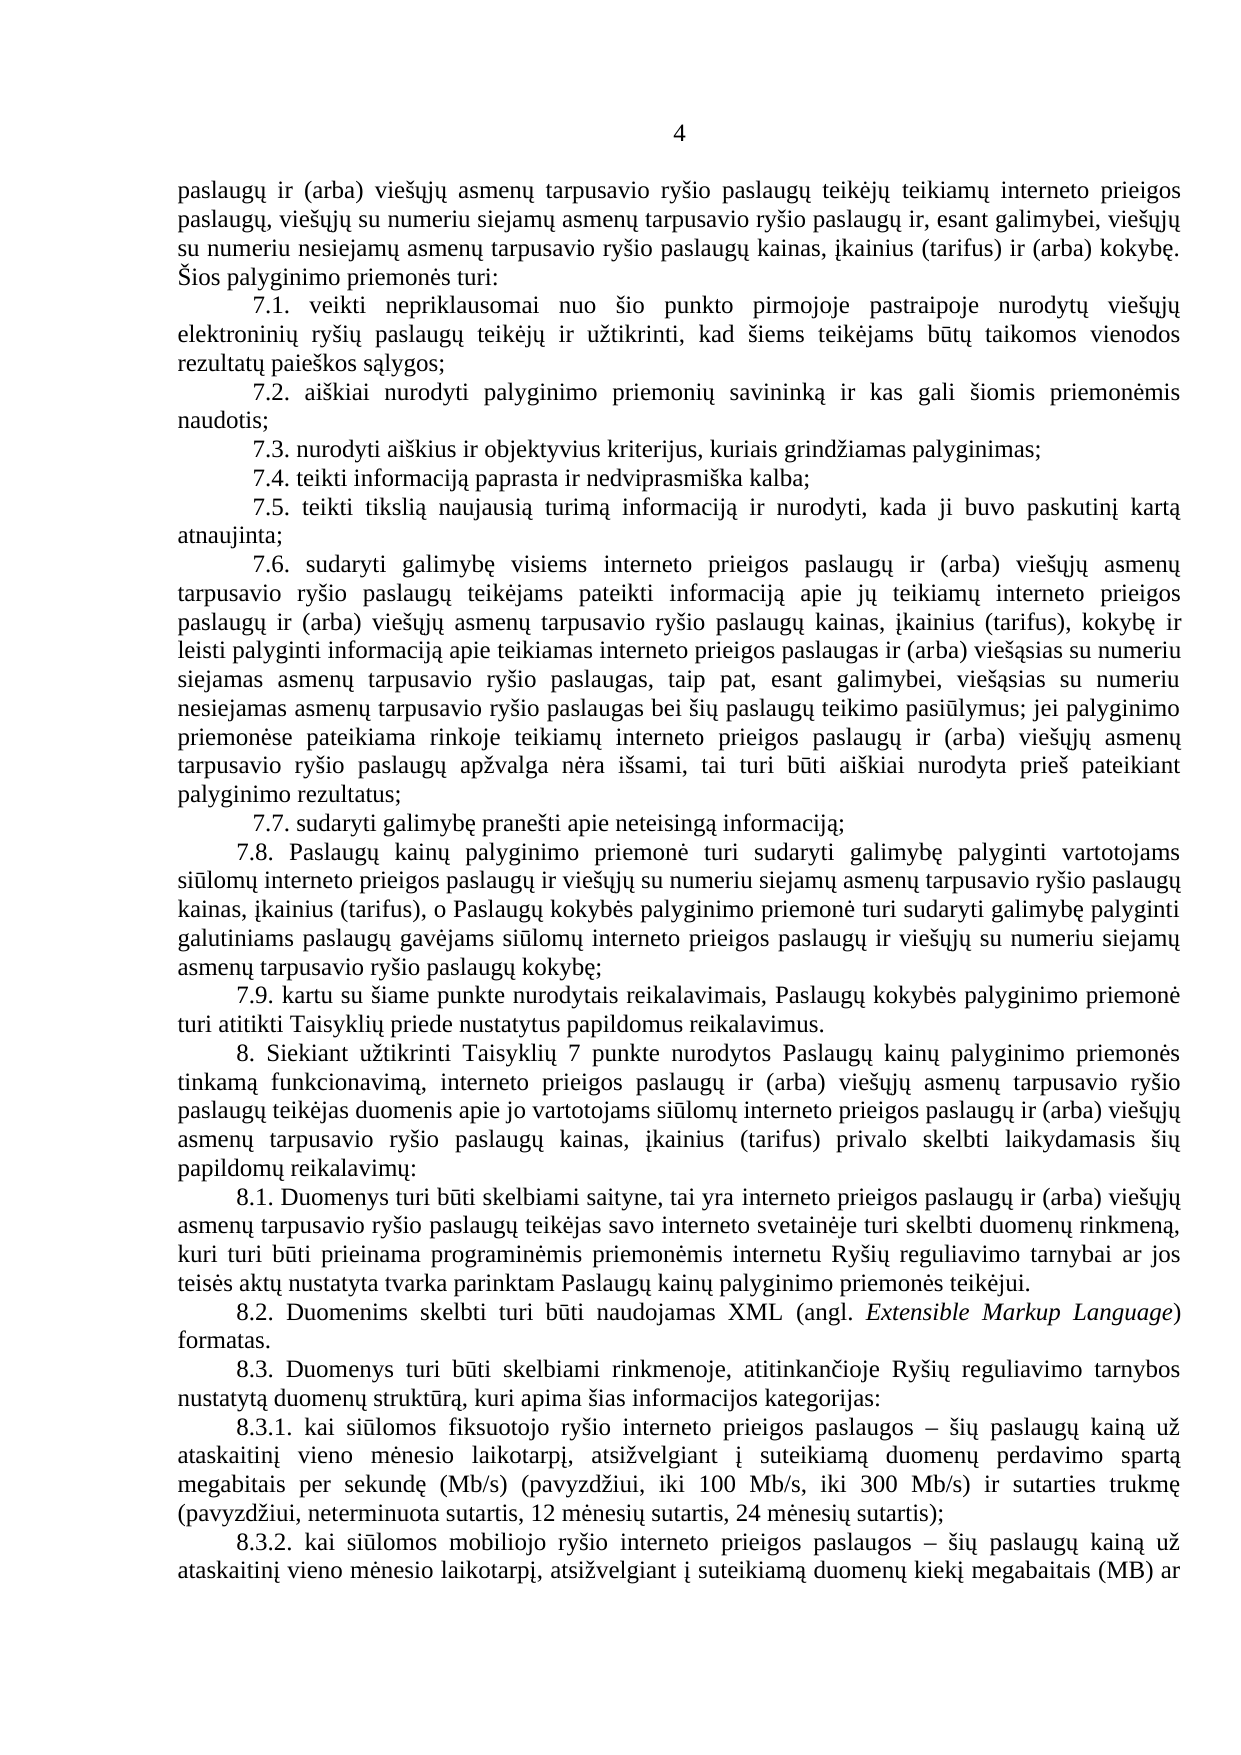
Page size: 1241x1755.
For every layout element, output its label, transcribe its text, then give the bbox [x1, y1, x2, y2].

text 7.2. aiškiai nurodyti palyginimo priemonių savininką ir kas gali šiomis priemonėmis naudotis; [177, 377, 1181, 434]
text paslaugų ir (arba) viešųjų asmenų tarpusavio ryšio paslaugų teikėjų teikiamų interneto prieigos paslaugų, viešųjų su numeriu siejamų asmenų tarpusavio ryšio paslaugų ir, esant galimybei, viešųjų su numeriu nesiejamų asmenų tarpusavio ryšio paslaugų kainas, įkainius (tarifus) ir (arba) kokybę. Šios palyginimo priemonės turi: [177, 176, 1181, 291]
text 7.4. teikti informaciją paprasta ir nedviprasmiška kalba; [177, 463, 1181, 492]
text 8.3.2. kai siūlomos mobiliojo ryšio interneto prieigos paslaugos – šių paslaugų kainą už ataskaitinį vieno mėnesio laikotarpį, atsižvelgiant į suteikiamą duomenų kiekį megabaitais (MB) ar [177, 1527, 1181, 1584]
text 7.7. sudaryti galimybę pranešti apie neteisingą informaciją; [177, 808, 1181, 837]
text 7.3. nurodyti aiškius ir objektyvius kriterijus, kuriais grindžiamas palyginimas; [177, 434, 1181, 463]
text 8.3. Duomenys turi būti skelbiami rinkmenoje, atitinkančioje Ryšių reguliavimo tarnybos nustatytą duomenų struktūrą, kuri apima šias informacijos kategorijas: [177, 1354, 1181, 1412]
text 7.6. sudaryti galimybę visiems interneto prieigos paslaugų ir (arba) viešųjų asmenų tarpusavio ryšio paslaugų teikėjams pateikti informaciją apie jų teikiamų interneto prieigos paslaugų ir (arba) viešųjų asmenų tarpusavio ryšio paslaugų kainas, įkainius (tarifus), kokybę ir leisti palyginti informaciją apie teikiamas interneto prieigos paslaugas ir (arba) viešąsias su numeriu siejamas asmenų tarpusavio ryšio paslaugas, taip pat, esant galimybei, viešąsias su numeriu nesiejamas asmenų tarpusavio ryšio paslaugas bei šių paslaugų teikimo pasiūlymus; jei palyginimo priemonėse pateikiama rinkoje teikiamų interneto prieigos paslaugų ir (arba) viešųjų asmenų tarpusavio ryšio paslaugų apžvalga nėra išsami, tai turi būti aiškiai nurodyta prieš pateikiant palyginimo rezultatus; [177, 549, 1181, 808]
text 8.1. Duomenys turi būti skelbiami saityne, tai yra interneto prieigos paslaugų ir (arba) viešųjų asmenų tarpusavio ryšio paslaugų teikėjas savo interneto svetainėje turi skelbti duomenų rinkmeną, kuri turi būti prieinama programinėmis priemonėmis internetu Ryšių reguliavimo tarnybai ar jos teisės aktų nustatyta tvarka parinktam Paslaugų kainų palyginimo priemonės teikėjui. [177, 1182, 1181, 1297]
text 8.2. Duomenims skelbti turi būti naudojamas XML (angl. Extensible Markup Language) formatas. [177, 1297, 1181, 1354]
text 8.3.1. kai siūlomos fiksuotojo ryšio interneto prieigos paslaugos – šių paslaugų kainą už ataskaitinį vieno mėnesio laikotarpį, atsižvelgiant į suteikiamą duomenų perdavimo spartą megabitais per sekundę (Mb/s) (pavyzdžiui, iki 100 Mb/s, iki 300 Mb/s) ir sutarties trukmę (pavyzdžiui, neterminuota sutartis, 12 mėnesių sutartis, 24 mėnesių sutartis); [177, 1412, 1181, 1527]
text 7.8. Paslaugų kainų palyginimo priemonė turi sudaryti galimybę palyginti vartotojams siūlomų interneto prieigos paslaugų ir viešųjų su numeriu siejamų asmenų tarpusavio ryšio paslaugų kainas, įkainius (tarifus), o Paslaugų kokybės palyginimo priemonė turi sudaryti galimybę palyginti galutiniams paslaugų gavėjams siūlomų interneto prieigos paslaugų ir viešųjų su numeriu siejamų asmenų tarpusavio ryšio paslaugų kokybę; [177, 837, 1181, 981]
text 8. Siekiant užtikrinti Taisyklių 7 punkte nurodytos Paslaugų kainų palyginimo priemonės tinkamą funkcionavimą, interneto prieigos paslaugų ir (arba) viešųjų asmenų tarpusavio ryšio paslaugų teikėjas duomenis apie jo vartotojams siūlomų interneto prieigos paslaugų ir (arba) viešųjų asmenų tarpusavio ryšio paslaugų kainas, įkainius (tarifus) privalo skelbti laikydamasis šių papildomų reikalavimų: [177, 1038, 1181, 1182]
text 7.1. veikti nepriklausomai nuo šio punkto pirmojoje pastraipoje nurodytų viešųjų elektroninių ryšių paslaugų teikėjų ir užtikrinti, kad šiems teikėjams būtų taikomos vienodos rezultatų paieškos sąlygos; [177, 291, 1181, 377]
text 7.5. teikti tikslią naujausią turimą informaciją ir nurodyti, kada ji buvo paskutinį kartą atnaujinta; [177, 492, 1181, 549]
text 7.9. kartu su šiame punkte nurodytais reikalavimais, Paslaugų kokybės palyginimo priemonė turi atitikti Taisyklių priede nustatytus papildomus reikalavimus. [177, 981, 1181, 1038]
